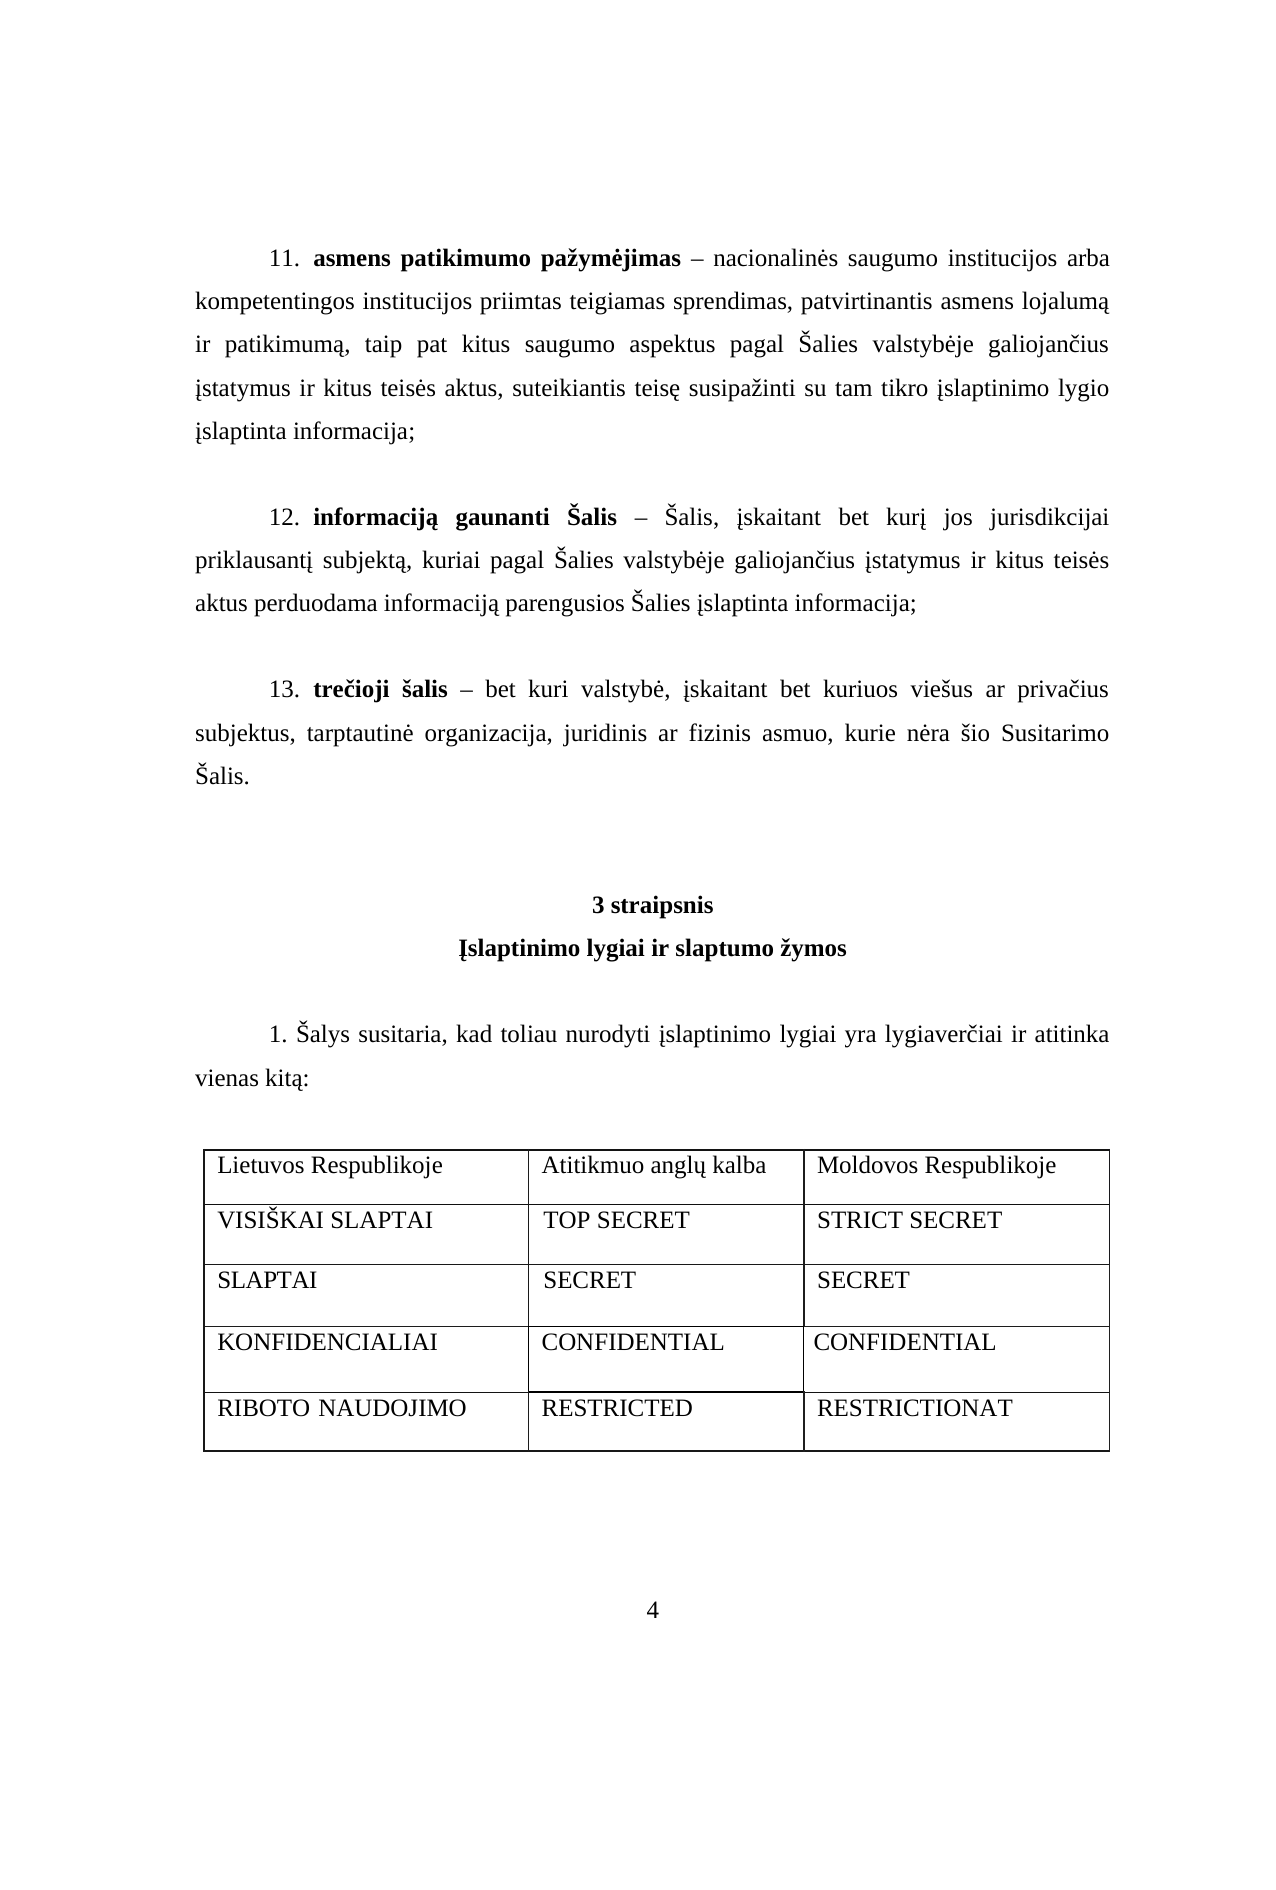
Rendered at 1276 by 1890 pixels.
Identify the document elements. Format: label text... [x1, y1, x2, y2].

table_cell VISIŠKAI SLAPTAI [205, 1205, 528, 1263]
text 12. informaciją gaunanti Šalis – Šalis, įskaitant bet kurį jos jurisdikcijai priklausantį subjektą, kuriai pagal Šalies valstybėje galiojančius įstatymus ir kitus teisės aktus perduodama informaciją parengusios Šalies įslaptinta informacija; [195, 502, 1110, 617]
table_cell CONFIDENTIAL [529, 1327, 803, 1391]
text 13. trečioji šalis – bet kuri valstybė, įskaitant bet kuriuos viešus ar privačius subjektus, tarptautinė organizacija, juridinis ar fizinis asmuo, kurie nėra šio Susitarimo Šalis. [195, 674, 1110, 789]
table_cell STRICT SECRET [805, 1205, 1109, 1263]
text 3 straipsnis [195, 890, 1110, 919]
table_cell SECRET [805, 1265, 1109, 1326]
table_header Atitikmuo anglų kalba [529, 1151, 803, 1204]
table_cell RESTRICTED [529, 1393, 803, 1450]
table_cell RESTRICTIONAT [805, 1393, 1109, 1450]
table_cell TOP SECRET [529, 1205, 803, 1263]
table_header Lietuvos Respublikoje [205, 1151, 528, 1204]
table_cell CONFIDENTIAL [804, 1327, 1109, 1391]
table_cell RIBOTO NAUDOJIMO [205, 1393, 528, 1450]
table_cell SECRET [529, 1265, 803, 1326]
text Įslaptinimo lygiai ir slaptumo žymos [195, 933, 1110, 962]
table_cell SLAPTAI [205, 1265, 528, 1326]
table_cell KONFIDENCIALIAI [205, 1327, 528, 1391]
text 11. asmens patikimumo pažymėjimas – nacionalinės saugumo institucijos arba kompetentingos institucijos priimtas teigiamas sprendimas, patvirtinantis asmens lojalumą ir patikimumą, taip pat kitus saugumo aspektus pagal Šalies valstybėje galiojančius įstatymus ir kitus teisės aktus, suteikiantis teisę susipažinti su tam tikro įslaptinimo lygio įslaptinta informacija; [195, 243, 1110, 444]
table_header Moldovos Respublikoje [805, 1151, 1109, 1204]
text 1. Šalys susitaria, kad toliau nurodyti įslaptinimo lygiai yra lygiaverčiai ir atitinka vienas kitą: [195, 1019, 1110, 1091]
